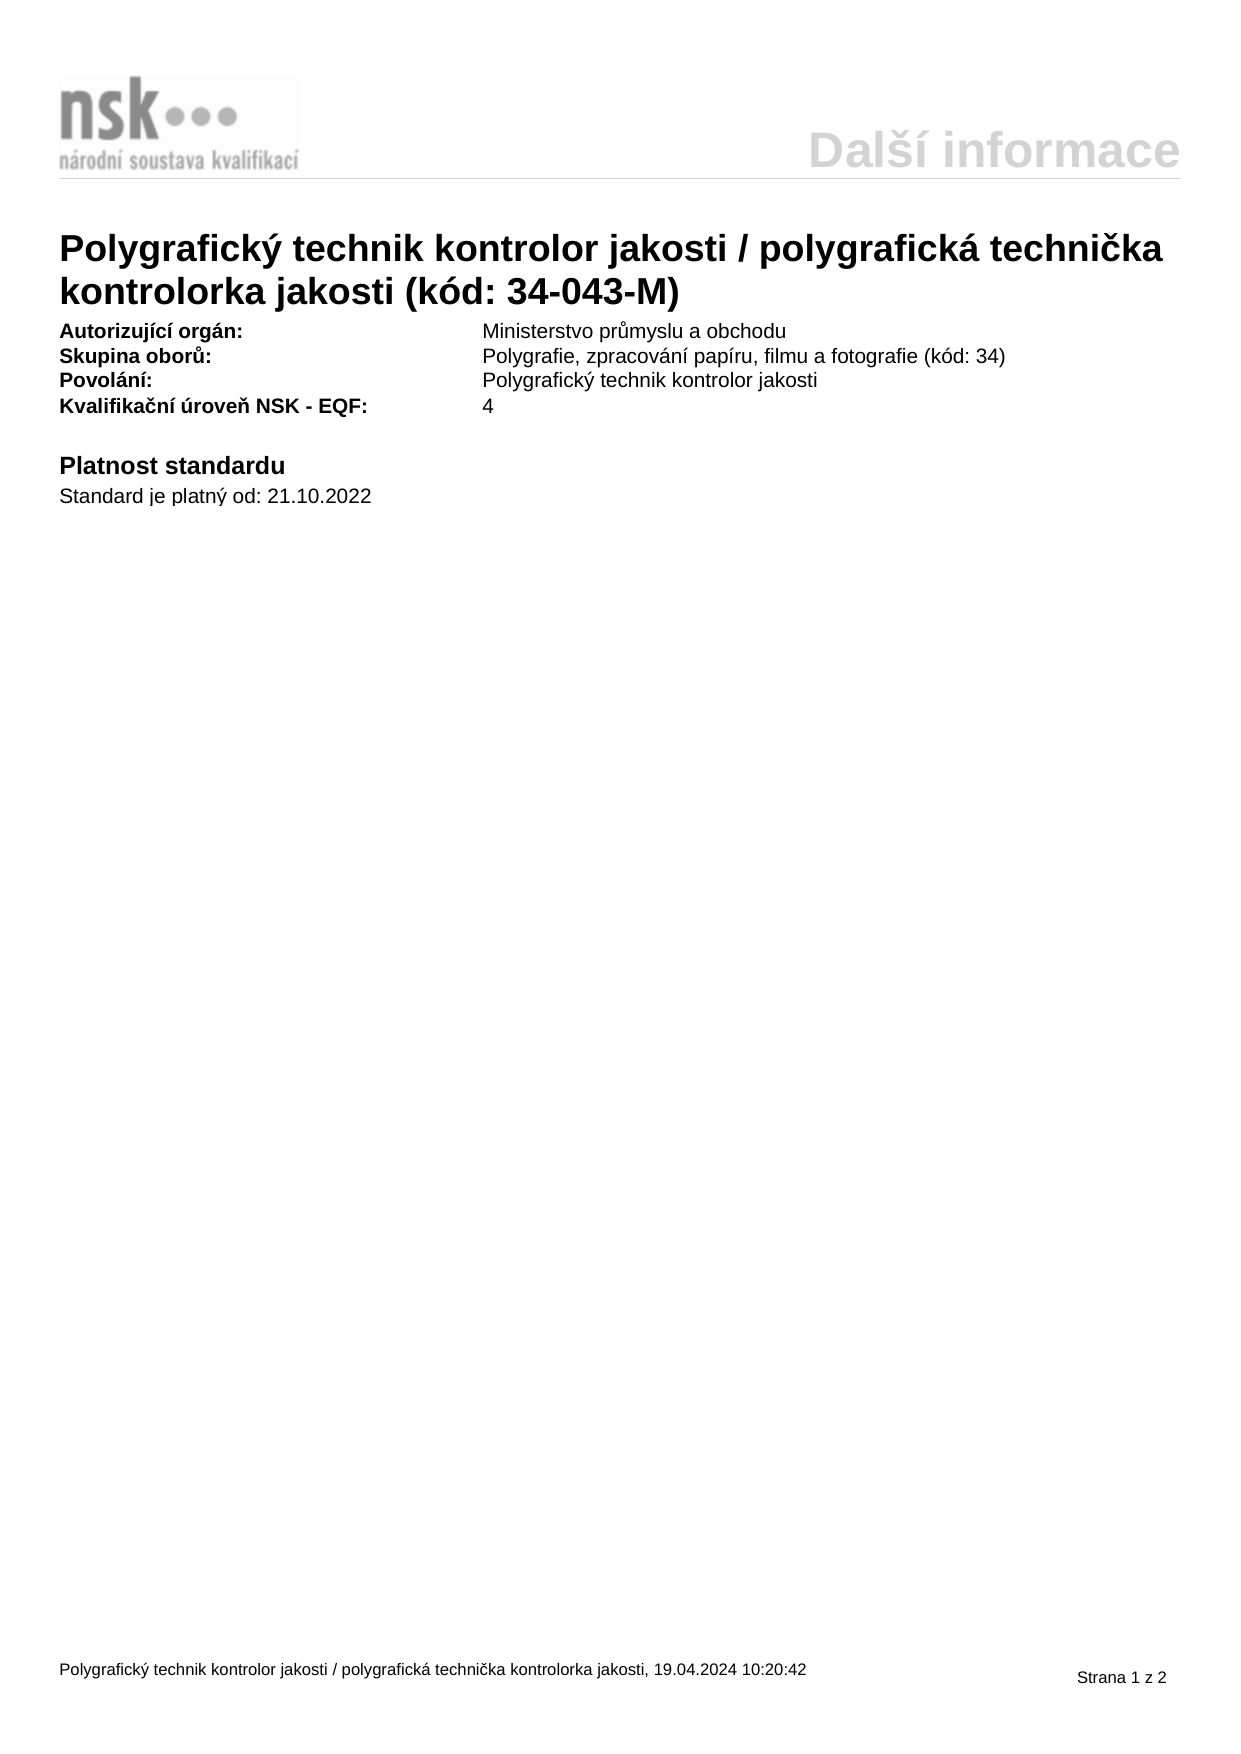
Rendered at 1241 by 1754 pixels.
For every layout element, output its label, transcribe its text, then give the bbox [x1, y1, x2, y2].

table_cell [59, 313, 119, 319]
table_cell [619, 172, 627, 178]
table_cell Strana 1 z 2 [861, 1660, 1167, 1696]
table_cell [1167, 196, 1181, 224]
table_cell [1167, 418, 1181, 447]
table_cell Standard je platný od: 21.10.2022 [59, 484, 1181, 506]
table_cell [482, 196, 619, 224]
table_cell [627, 1384, 861, 1659]
table_cell [1167, 1384, 1181, 1659]
table_cell [861, 1106, 1167, 1383]
table_cell [119, 418, 482, 447]
table_cell [627, 506, 861, 806]
table_cell [119, 172, 482, 178]
table_cell [861, 506, 1167, 806]
table_cell [482, 172, 619, 178]
table_cell [619, 1106, 627, 1383]
table_cell [627, 1106, 861, 1383]
table_cell [619, 1384, 627, 1659]
table_cell [1167, 1660, 1181, 1696]
table_cell [119, 1384, 482, 1659]
table_cell [619, 506, 627, 806]
table_cell Ministerstvo průmyslu a obchodu [482, 319, 1181, 344]
table_cell [627, 806, 861, 1106]
table_cell [861, 1384, 1167, 1659]
table_cell [619, 418, 627, 447]
table_cell [119, 196, 482, 224]
table_cell [59, 806, 119, 1106]
table_cell [627, 418, 861, 447]
table_cell [119, 506, 482, 806]
table_cell [619, 196, 627, 224]
table_cell [1167, 506, 1181, 806]
table_header [620, 59, 627, 172]
table_cell 4 [482, 394, 1181, 417]
table_cell [59, 1106, 119, 1383]
table_cell [482, 1384, 619, 1659]
table_cell [619, 806, 627, 1106]
table_cell [861, 313, 1167, 319]
table_cell Platnost standardu [59, 448, 1181, 483]
table_cell Polygrafický technik kontrolor jakosti / polygrafická technička kontrolorka jakosti, 19.04.2024 10:20:42 [59, 1660, 861, 1696]
table_cell [627, 313, 861, 319]
table_cell [119, 806, 482, 1106]
table_cell [1167, 313, 1181, 319]
table_cell [1167, 1106, 1181, 1383]
table_cell [119, 313, 482, 319]
table_cell [861, 806, 1167, 1106]
table_cell [1167, 806, 1181, 1106]
table_cell [861, 196, 1167, 224]
table_cell Povolání: [59, 368, 482, 392]
table_cell [482, 418, 619, 447]
table_cell Skupina oborů: [59, 344, 482, 368]
table_cell [482, 806, 619, 1106]
picture [58, 59, 620, 172]
table_cell Kvalifikační úroveň NSK - EQF: [59, 394, 482, 417]
table_cell Autorizující orgán: [59, 319, 482, 343]
table_cell [59, 179, 1181, 196]
table_cell [59, 1384, 119, 1659]
table_cell Polygrafický technik kontrolor jakosti [482, 368, 1181, 393]
table_cell [59, 172, 119, 178]
table_cell [861, 418, 1167, 447]
table_cell [59, 196, 119, 224]
table_cell [627, 196, 861, 224]
table_cell [119, 1106, 482, 1383]
table_cell Polygrafie, zpracování papíru, filmu a fotografie (kód: 34) [482, 344, 1181, 368]
table_cell [482, 506, 619, 806]
table_cell [482, 313, 619, 319]
table_cell [59, 418, 119, 447]
table_header Další informace [627, 59, 1181, 178]
table_cell [59, 506, 119, 806]
table_cell [619, 313, 627, 319]
table_cell Polygrafický technik kontrolor jakosti / polygrafická technička kontrolorka jakosti (kód: 34-043-M) [59, 224, 1181, 313]
table_cell [482, 1106, 619, 1383]
